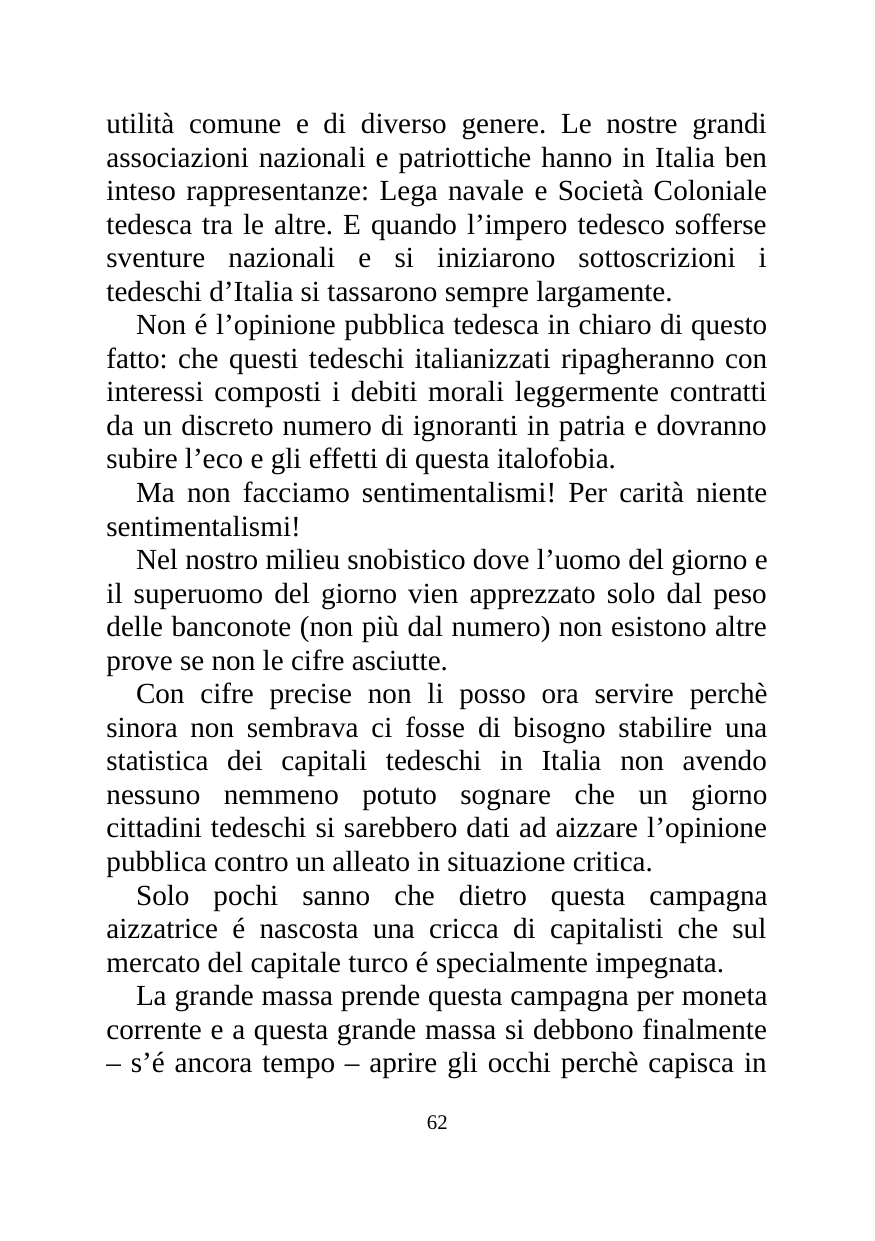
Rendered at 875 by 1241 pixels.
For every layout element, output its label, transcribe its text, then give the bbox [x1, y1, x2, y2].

text utilità comune e di diverso genere. Le nostre grandi associazioni nazionali e patriottiche hanno in Italia ben inteso rappresentanze: Lega navale e Società Coloniale tedesca tra le altre. E quando l’impero tedesco sofferse sventure nazionali e si iniziarono sottoscrizioni i tedeschi d’Italia si tassarono sempre largamente. [106, 106, 768, 307]
text Solo pochi sanno che dietro questa campagna aizzatrice é nascosta una cricca di capitalisti che sul mercato del capitale turco é specialmente impegnata. [106, 878, 768, 978]
text La grande massa prende questa campagna per moneta corrente e a questa grande massa si debbono finalmente – s’é ancora tempo – aprire gli occhi perchè capisca in [106, 978, 768, 1079]
text Nel nostro milieu snobistico dove l’uomo del giorno e il superuomo del giorno vien apprezzato solo dal peso delle banconote (non più dal numero) non esistono altre prove se non le cifre asciutte. [106, 542, 768, 676]
text Non é l’opinione pubblica tedesca in chiaro di questo fatto: che questi tedeschi italianizzati ripagheranno con interessi composti i debiti morali leggermente contratti da un discreto numero di ignoranti in patria e dovranno subire l’eco e gli effetti di questa italofobia. [106, 307, 768, 475]
text Ma non facciamo sentimentalismi! Per carità niente sentimentalismi! [106, 475, 768, 542]
text Con cifre precise non li posso ora servire perchè sinora non sembrava ci fosse di bisogno stabilire una statistica dei capitali tedeschi in Italia non avendo nessuno nemmeno potuto sognare che un giorno cittadini tedeschi si sarebbero dati ad aizzare l’opinione pubblica contro un alleato in situazione critica. [106, 676, 768, 878]
